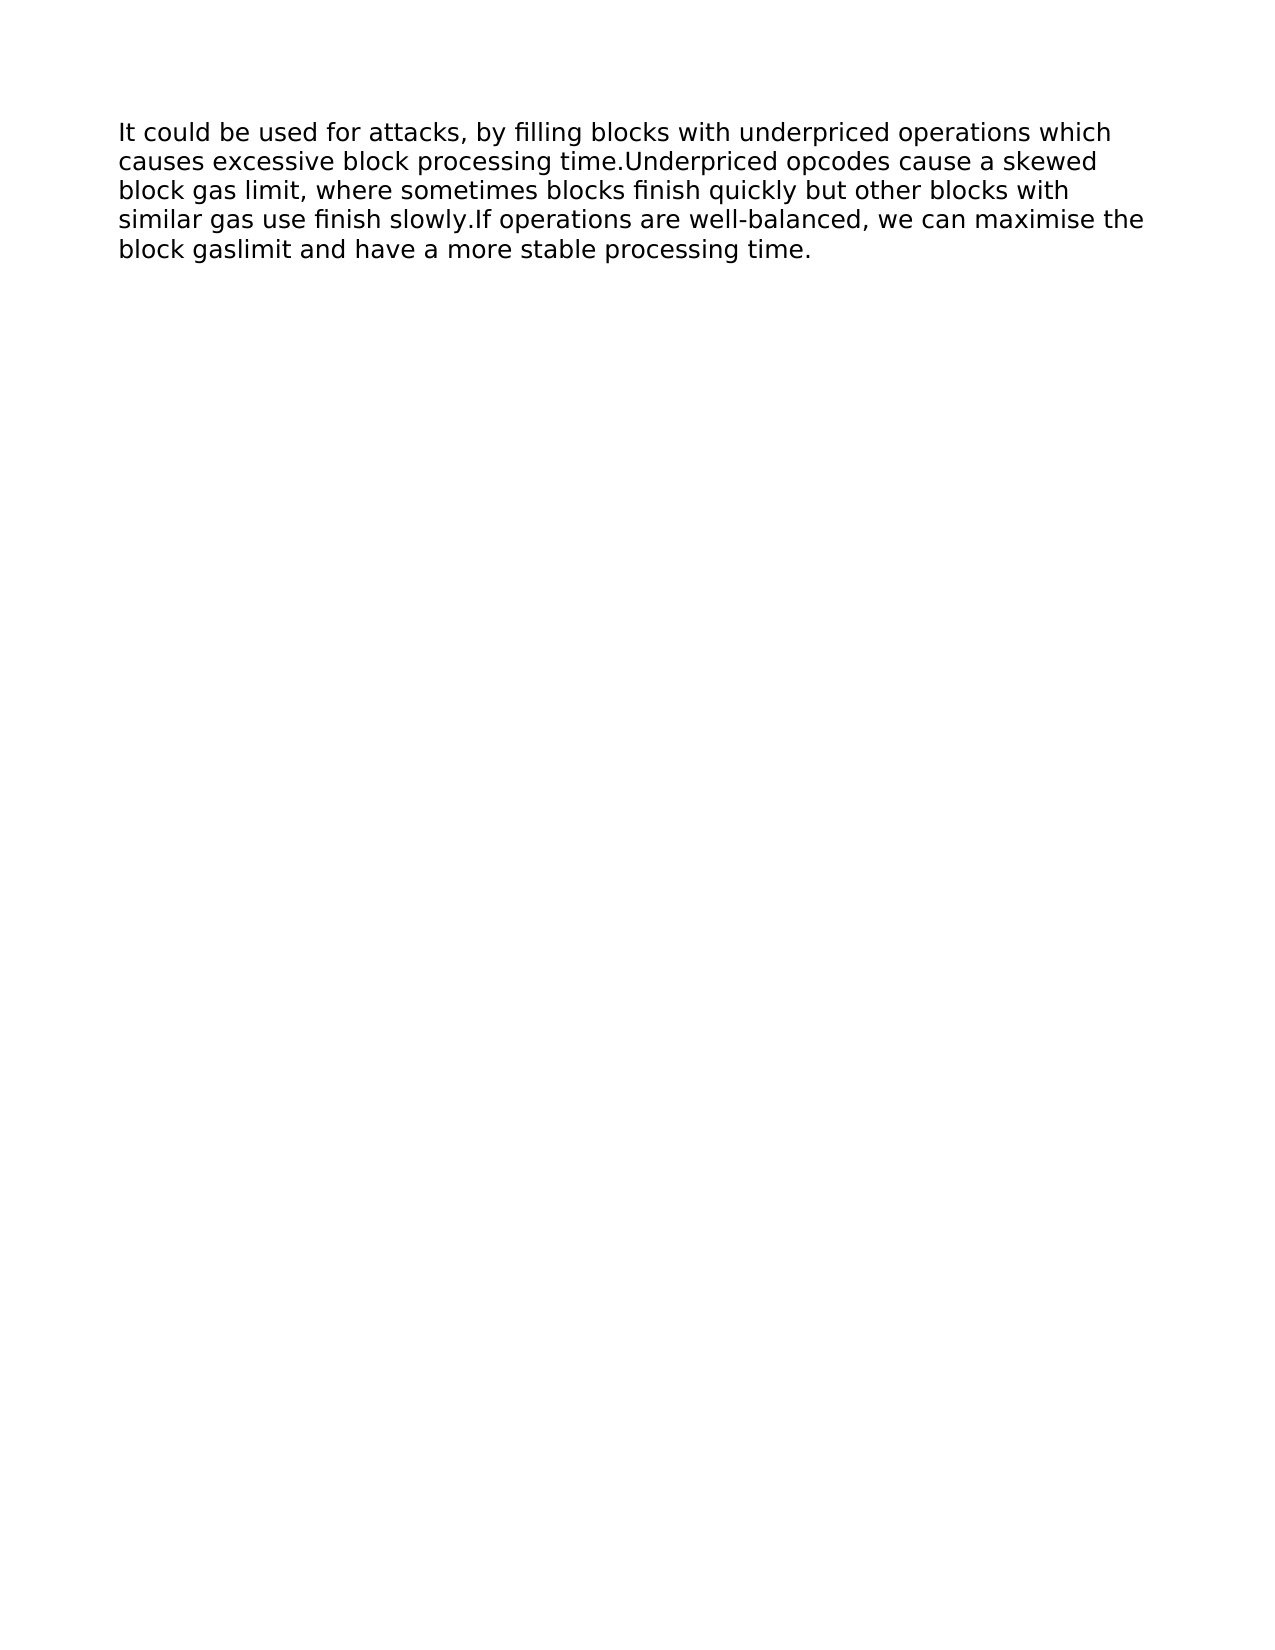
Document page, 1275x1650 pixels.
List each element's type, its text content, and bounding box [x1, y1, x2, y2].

text It could be used for attacks, by filling blocks with underpriced operations which causes excessive block processing time.Underpriced opcodes cause a skewed block gas limit, where sometimes blocks finish quickly but other blocks with similar gas use finish slowly.If operations are well-balanced, we can maximise the block gaslimit and have a more stable processing time. [118, 118, 1157, 264]
